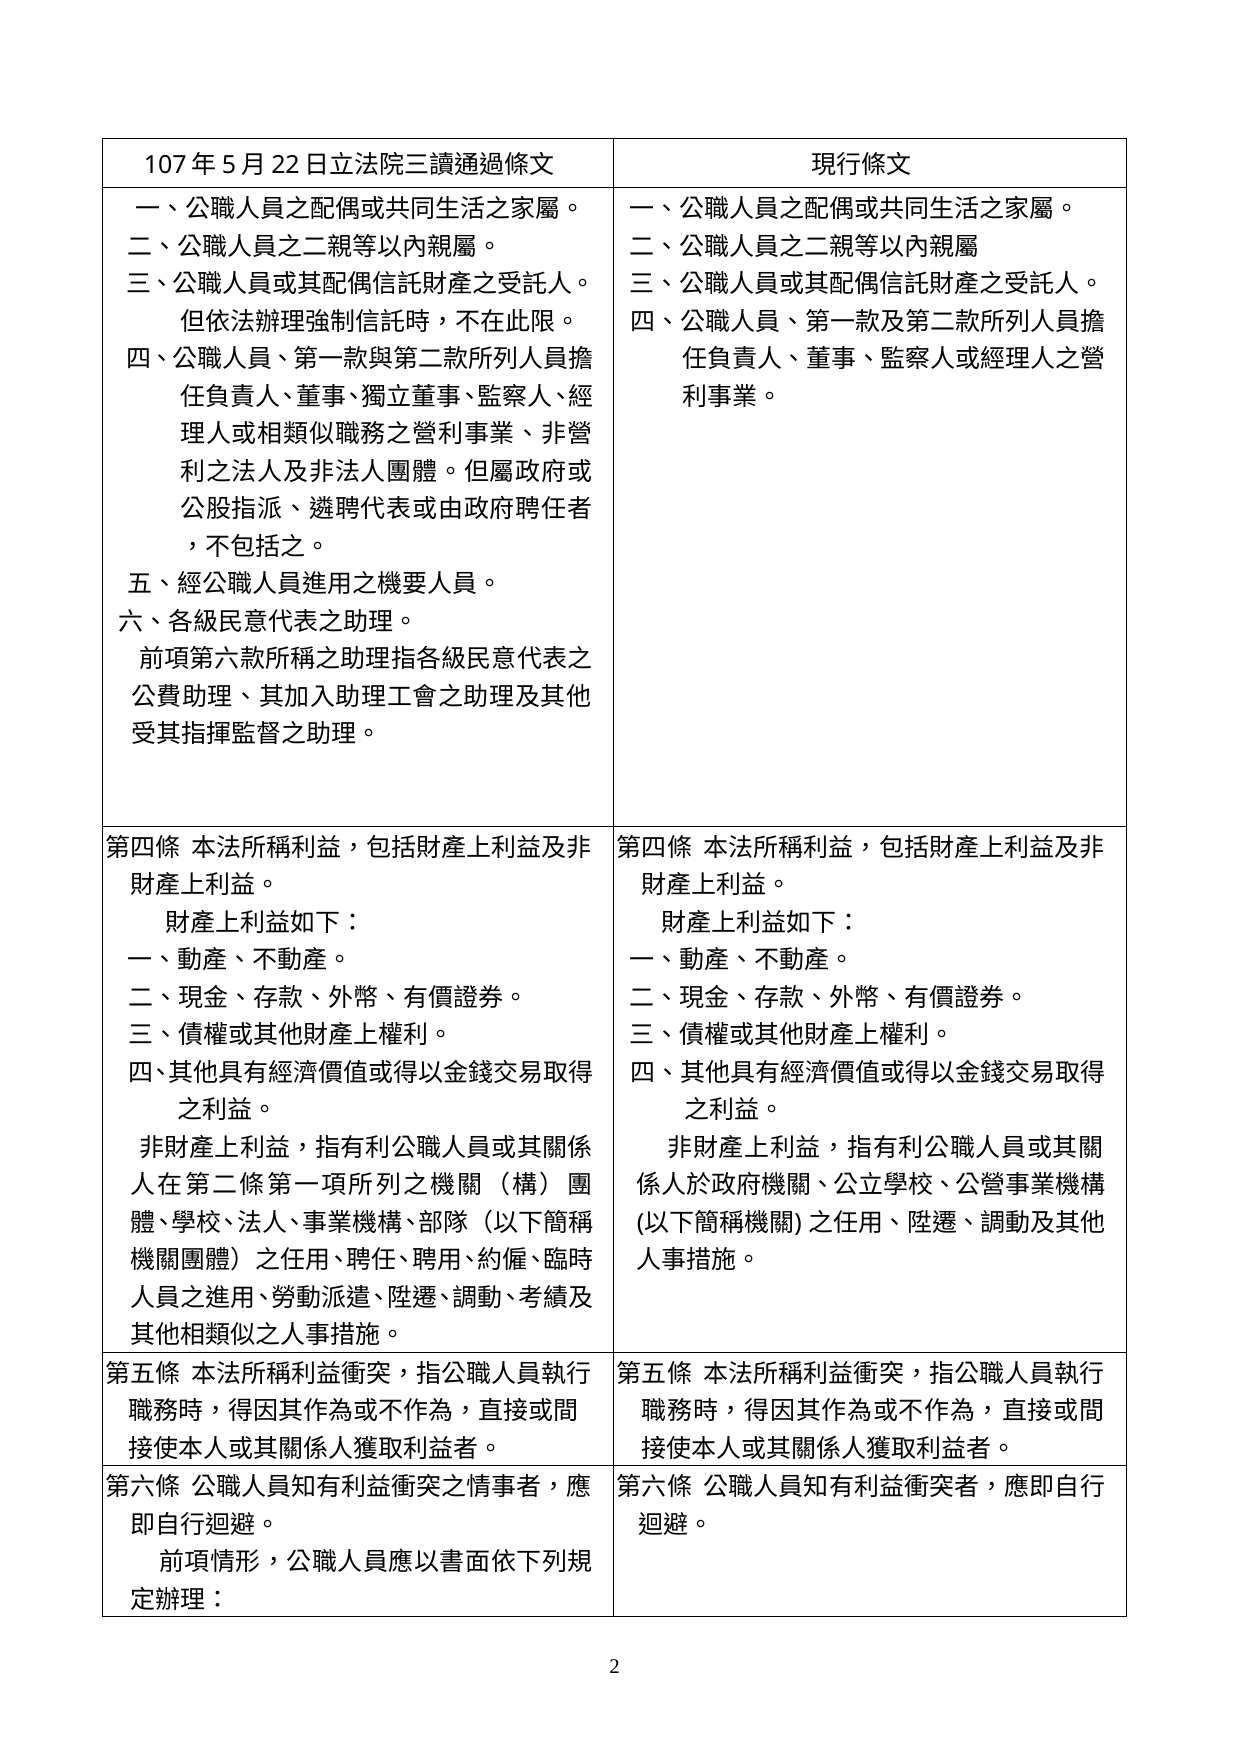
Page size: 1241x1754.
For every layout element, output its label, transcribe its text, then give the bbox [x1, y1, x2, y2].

table_cell 第五條 本法所稱利益衝突，指公職人員執行職務時，得因其作為或不作為，直接或間接使本人或其關係人獲取利益者。 [614, 1353, 1126, 1465]
table_cell 第五條 本法所稱利益衝突，指公職人員執行職務時，得因其作為或不作為，直接或間接使本人或其關係人獲取利益者。 [103, 1353, 613, 1465]
table_cell 第四條 本法所稱利益，包括財產上利益及非財產上利益。 財產上利益如下： 一、動產、不動產。 二、現金、存款、外幣、有價證券。 三、債權或其他財產上權利。 四、其他具有經濟價值或得以金錢交易取得之利益。 非財產上利益，指有利公職人員或其關係人在第二條第一項所列之機關（構）團體、學校、法人、事業機構、部隊（以下簡稱機關團體）之任用、聘任、聘用、約僱、臨時人員之進用、勞動派遣、陞遷、調動、考績及其他相類似之人事措施。 [103, 827, 613, 1352]
table_cell 一、公職人員之配偶或共同生活之家屬。 二、公職人員之二親等以內親屬 三、公職人員或其配偶信託財產之受託人。 四、公職人員、第一款及第二款所列人員擔任負責人、董事、監察人或經理人之營利事業。 [614, 188, 1126, 826]
table_header 107年5月22日立法院三讀通過條文 [103, 139, 613, 187]
table_cell 第四條 本法所稱利益，包括財產上利益及非財產上利益。 財產上利益如下： 一、動產、不動產。 二、現金、存款、外幣、有價證券。 三、債權或其他財產上權利。 四、其他具有經濟價值或得以金錢交易取得之利益。 非財產上利益，指有利公職人員或其關係人於政府機關、公立學校、公營事業機構 (以下簡稱機關) 之任用、陞遷、調動及其他人事措施。 [614, 827, 1126, 1352]
table_cell 第六條 公職人員知有利益衝突者，應即自行迴避。 [614, 1466, 1126, 1616]
table_cell 一、公職人員之配偶或共同生活之家屬。 二、公職人員之二親等以內親屬。 三、公職人員或其配偶信託財產之受託人。但依法辦理強制信託時，不在此限。 四、公職人員、第一款與第二款所列人員擔任負責人、董事、獨立董事、監察人、經理人或相類似職務之營利事業、非營利之法人及非法人團體。但屬政府或公股指派、遴聘代表或由政府聘任者，不包括之。 五、經公職人員進用之機要人員。 六、各級民意代表之助理。 前項第六款所稱之助理指各級民意代表之公費助理、其加入助理工會之助理及其他受其指揮監督之助理。 [103, 188, 613, 826]
table_cell 第六條 公職人員知有利益衝突之情事者，應即自行迴避。 前項情形，公職人員應以書面依下列規定辦理： [103, 1466, 613, 1616]
table_header 現行條文 [614, 139, 1126, 187]
